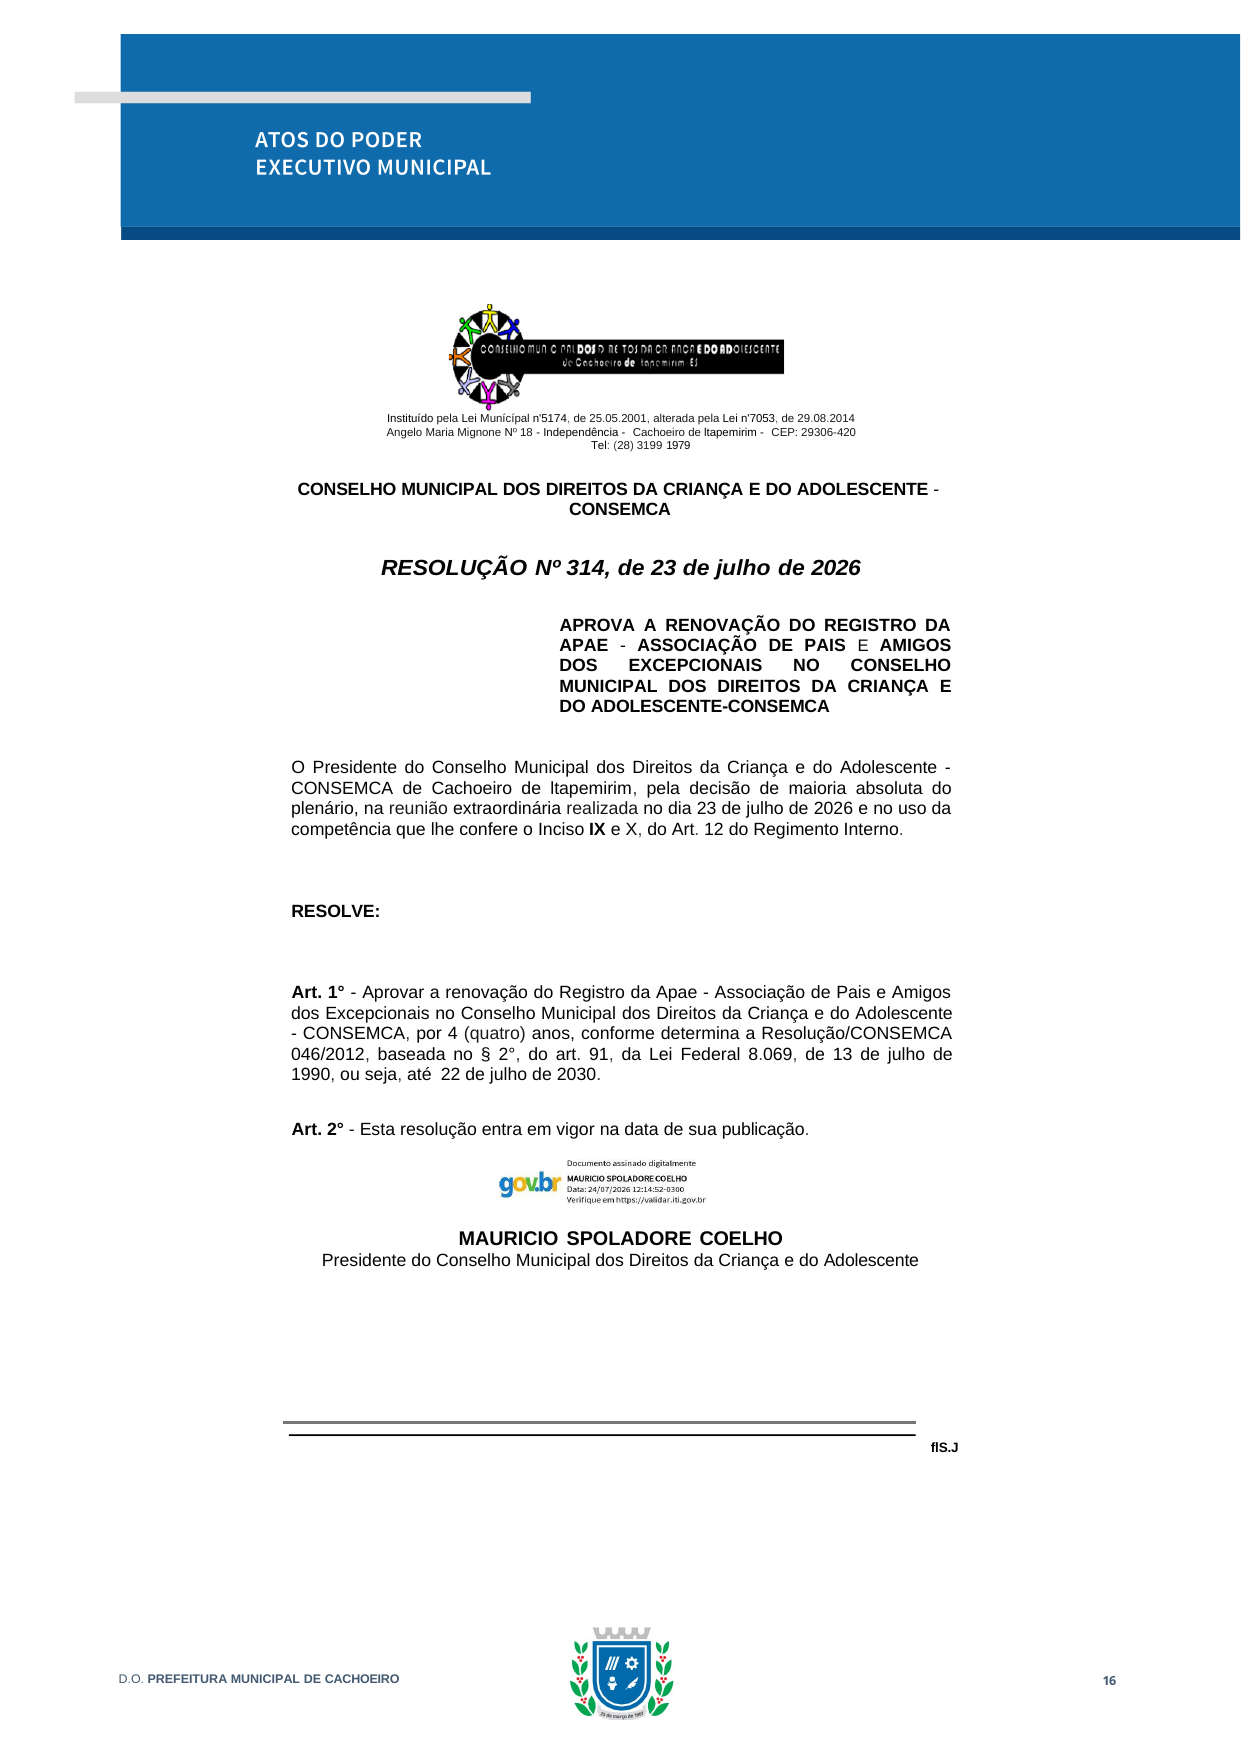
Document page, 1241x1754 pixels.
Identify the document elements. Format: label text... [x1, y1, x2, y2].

text Presidente do Conselho Municipal dos Direitos da Criança e do Adolescente [119, 1250, 1121, 1270]
picture [448, 304, 785, 411]
text CONSEMCA [119, 499, 1121, 519]
text O Presidente do Conselho Municipal dos Direitos da Criança e do Adolescente - CONSEMCA de Cachoeiro de ltapemirim, pela decisão de maioria absoluta do plenário, na reunião extraordinária realizada no dia 23 de julho de 2026 e no uso da competência que lhe confere o Inciso IX e X, do Art. 12 do Regimento Interno. [291, 758, 952, 839]
text Instituído pela Lei Munícípal n'5174, de 25.05.2001, alterada pela Lei n'7053, de 29.08.2014 Angelo Maria Mignone Nº 18 - Independência - Cachoeiro de ltapemirim - CEP: 29306-420 [381, 412, 861, 438]
picture [74, 34, 1241, 240]
text D.O. PREFEITURA MUNICIPAL DE CACHOEIRO 16 [118, 1672, 1240, 1689]
picture [569, 1627, 674, 1672]
text CONSELHO MUNICIPAL DOS DIREITOS DA CRIANÇA E DO ADOLESCENTE - [116, 479, 1121, 499]
subtitle RESOLVE: [291, 900, 1240, 921]
text Art. 1° - Aprovar a renovação do Registro da Apae - Associação de Pais e Amigos dos Excepcionais no Conselho Municipal dos Direitos da Criança e do Adolescente - CONSEMCA, por 4 (quatro) anos, conforme determina a Resolução/CONSEMCA 046/2012, baseada no § 2°, do art. 91, da Lei Federal 8.069, de 13 de julho de 1990, ou seja, até 22 de julho de 2030. [291, 983, 953, 1084]
text Art. 2° - Esta resolução entra em vigor na data de sua publicação. [291, 1118, 1240, 1139]
subtitle RESOLUÇÃO Nº 314, de 23 de julho de 2026 [121, 555, 1121, 580]
picture [288, 1431, 916, 1500]
text [59, 1440, 288, 1455]
picture [499, 1159, 708, 1205]
picture [569, 1689, 674, 1720]
subtitle APROVA A RENOVAÇÃO DO REGISTRO DA APAE - ASSOCIAÇÃO DE PAIS E AMIGOS DOS EXCEPCIONAIS NO CONSELHO MUNICIPAL DOS DIREITOS DA CRIANÇA E DO ADOLESCENTE-CONSEMCA [559, 615, 951, 716]
text Tel: (28) 3199 1979 [160, 438, 1121, 452]
text flS.J [916, 1440, 958, 1455]
subtitle MAURICIO SPOLADORE COELHO [120, 1227, 1121, 1250]
